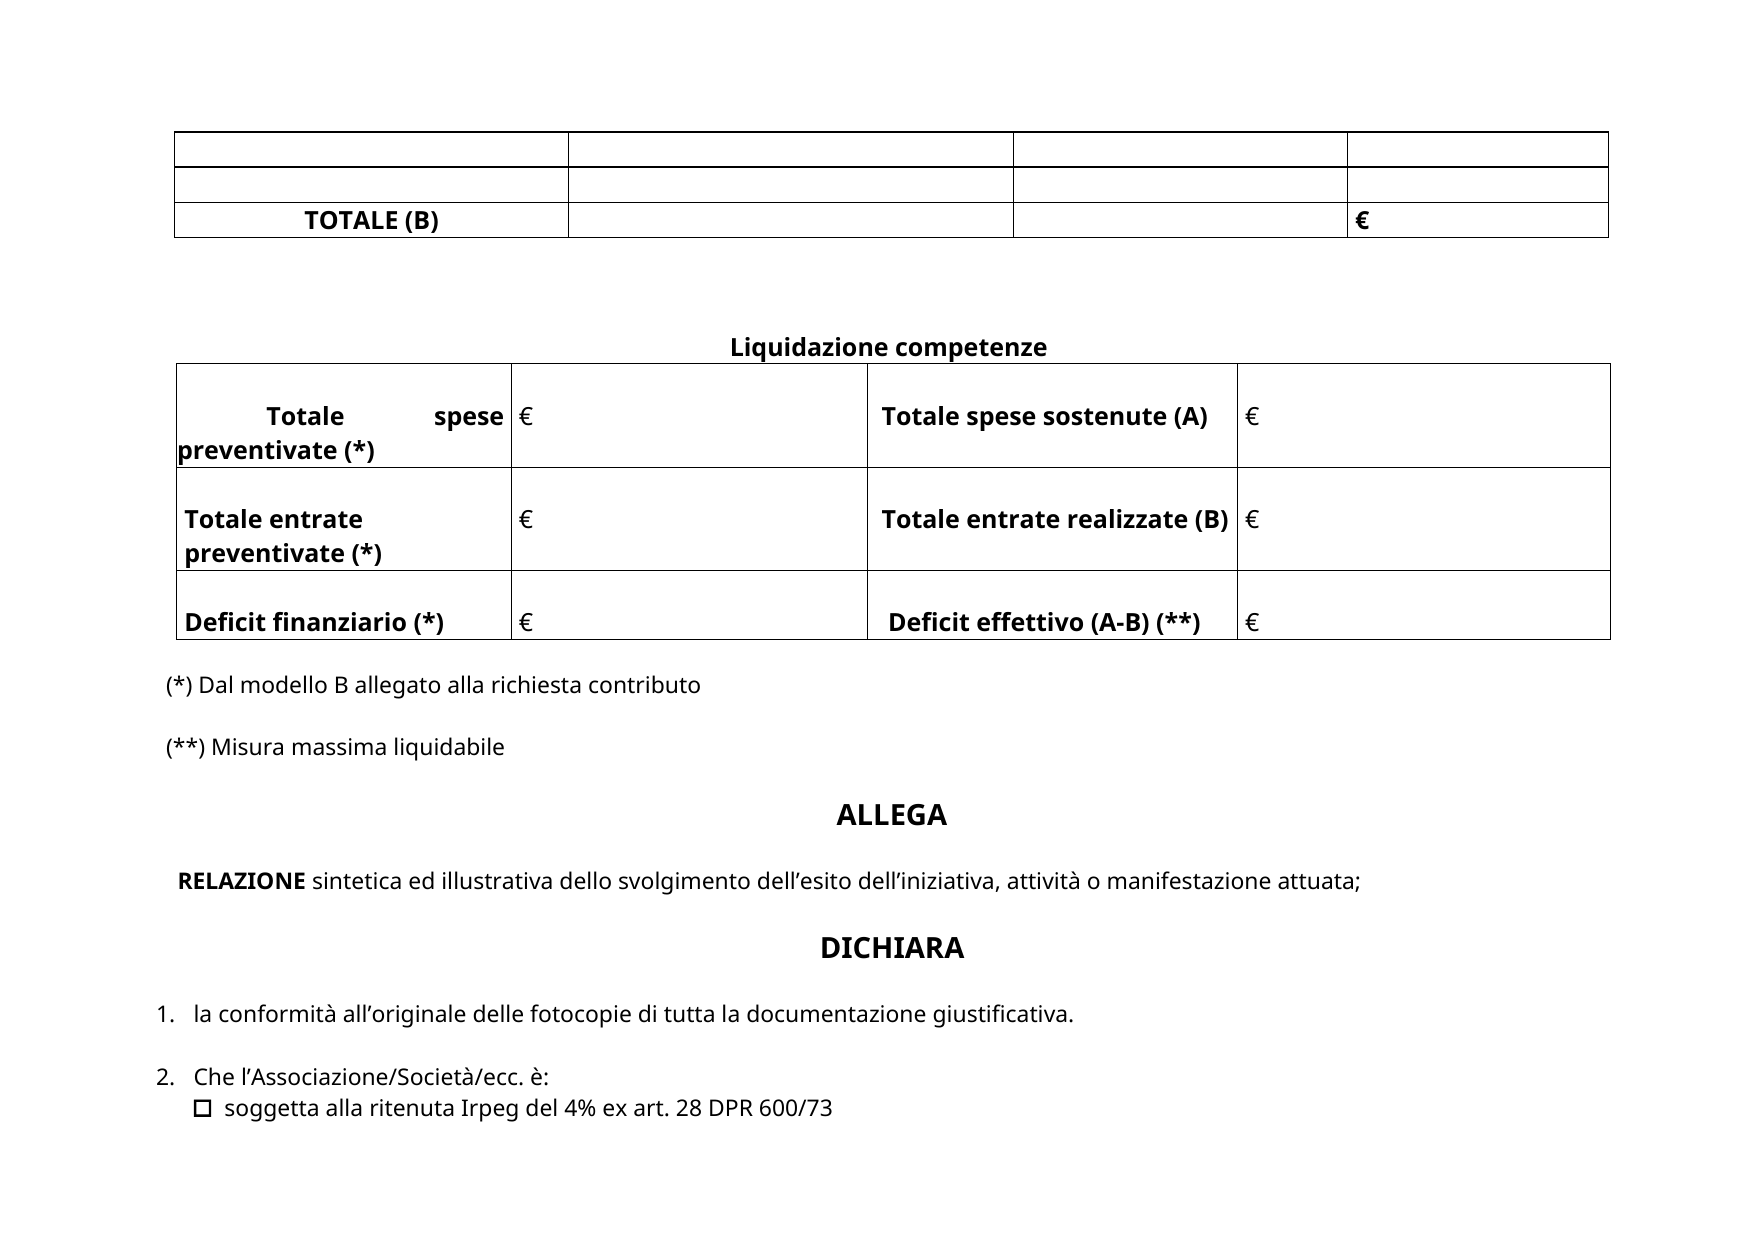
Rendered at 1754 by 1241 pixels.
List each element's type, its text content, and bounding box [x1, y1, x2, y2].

table_cell € [1238, 468, 1610, 570]
text  soggetta alla ritenuta Irpeg del 4% ex art. 28 DPR 600/73 [118, 1092, 1665, 1123]
table_header € [1238, 364, 1610, 467]
list Che l’Associazione/Società/ecc. è: [156, 1061, 1665, 1092]
table_cell [1014, 168, 1347, 202]
table_cell [569, 203, 1013, 237]
text (*) Dal modello B allegato alla richiesta contributo [118, 669, 1665, 700]
text Liquidazione competenze [118, 329, 1665, 363]
table_cell [1014, 133, 1347, 166]
table_cell € [1348, 203, 1608, 237]
table_cell [1348, 133, 1608, 166]
text ALLEGA [118, 794, 1665, 833]
text (**) Misura massima liquidabile [118, 731, 1665, 762]
text DICHIARA [118, 927, 1665, 967]
text RELAZIONE sintetica ed illustrativa dello svolgimento dell’esito dell’iniziativa, attività o manifestazione attuata; [177, 865, 1665, 896]
table_cell [175, 133, 568, 166]
table_cell TOTALE (B) [175, 203, 568, 237]
table_header € [512, 364, 867, 467]
table_cell [1348, 168, 1608, 202]
table_cell € [1238, 571, 1610, 639]
table_header Totale spese preventivate (*) [177, 364, 511, 467]
table_cell € [512, 571, 867, 639]
table_header Totale spese sostenute (A) [868, 364, 1237, 467]
table_cell € [512, 468, 867, 570]
table_cell Deficit effettivo (A-B) (**) [868, 571, 1237, 639]
table_cell Deficit finanziario (*) [177, 571, 511, 639]
table_cell Totale entrate preventivate (*) [177, 468, 511, 570]
table_cell Totale entrate realizzate (B) [868, 468, 1237, 570]
list la conformità all’originale delle fotocopie di tutta la documentazione giustificativa. [156, 998, 1665, 1029]
table_cell [569, 168, 1013, 202]
table_cell [175, 168, 568, 202]
table_cell [569, 133, 1013, 166]
table_cell [1014, 203, 1347, 237]
